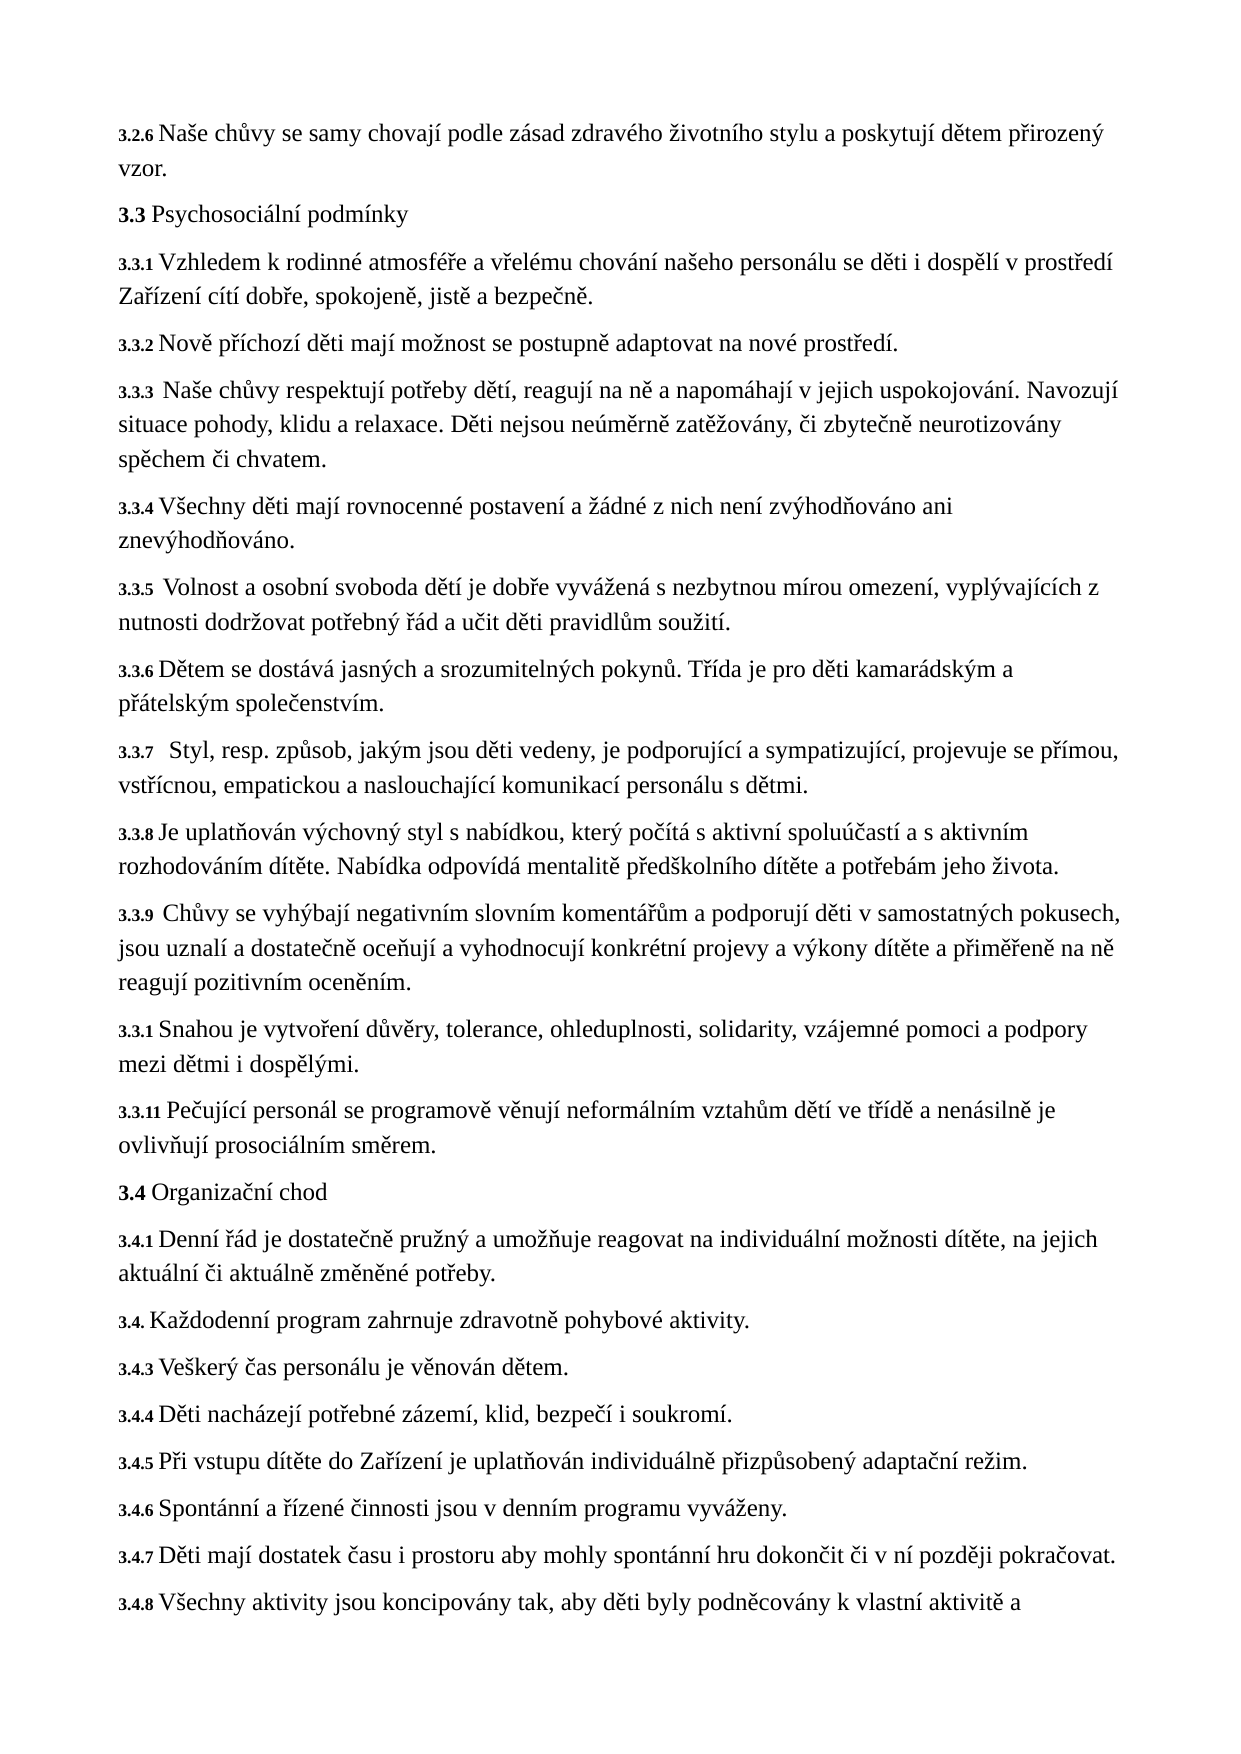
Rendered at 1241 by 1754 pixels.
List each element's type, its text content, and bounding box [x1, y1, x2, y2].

text 3.4.4 Děti nacházejí potřebné zázemí, klid, bezpečí i soukromí. [118, 1399, 1122, 1428]
text 3.2.6 Naše chůvy se samy chovají podle zásad zdravého životního stylu a poskytují dětem přirozený vzor. [118, 118, 1122, 181]
text 3.3.3 Naše chůvy respektují potřeby dětí, reagují na ně a napomáhají v jejich uspokojování. Navozují situace pohody, klidu a relaxace. Děti nejsou neúměrně zatěžovány, či zbytečně neurotizovány spěchem či chvatem. [118, 375, 1122, 473]
text 3.3.9 Chůvy se vyhýbají negativním slovním komentářům a podporují děti v samostatných pokusech, jsou uznalí a dostatečně oceňují a vyhodnocují konkrétní projevy a výkony dítěte a přiměřeně na ně reagují pozitivním oceněním. [118, 898, 1122, 996]
text 3.4.3 Veškerý čas personálu je věnován dětem. [118, 1352, 1122, 1381]
text 3.3.5 Volnost a osobní svoboda dětí je dobře vyvážená s nezbytnou mírou omezení, vyplývajících z nutnosti dodržovat potřebný řád a učit děti pravidlům soužití. [118, 572, 1122, 636]
text 3.3.6 Dětem se dostává jasných a srozumitelných pokynů. Třída je pro děti kamarádským a přátelským společenstvím. [118, 654, 1122, 717]
text 3.4.8 Všechny aktivity jsou koncipovány tak, aby děti byly podněcovány k vlastní aktivitě a [118, 1587, 1122, 1616]
text 3.3 Psychosociální podmínky [118, 199, 1122, 228]
text 3.4.1 Denní řád je dostatečně pružný a umožňuje reagovat na individuální možnosti dítěte, na jejich aktuální či aktuálně změněné potřeby. [118, 1224, 1122, 1287]
text 3.3.1 Snahou je vytvoření důvěry, tolerance, ohleduplnosti, solidarity, vzájemné pomoci a podpory mezi dětmi i dospělými. [118, 1014, 1122, 1077]
text 3.3.8 Je uplatňován výchovný styl s nabídkou, který počítá s aktivní spoluúčastí a s aktivním rozhodováním dítěte. Nabídka odpovídá mentalitě předškolního dítěte a potřebám jeho života. [118, 817, 1122, 880]
text 3.3.1 Vzhledem k rodinné atmosféře a vřelému chování našeho personálu se děti i dospělí v prostředí Zařízení cítí dobře, spokojeně, jistě a bezpečně. [118, 247, 1122, 310]
text 3.3.2 Nově příchozí děti mají možnost se postupně adaptovat na nové prostředí. [118, 328, 1122, 357]
text 3.3.11 Pečující personál se programově věnují neformálním vztahům dětí ve třídě a nenásilně je ovlivňují prosociálním směrem. [118, 1096, 1122, 1159]
text 3.4. Každodenní program zahrnuje zdravotně pohybové aktivity. [118, 1306, 1122, 1334]
text 3.4.5 Při vstupu dítěte do Zařízení je uplatňován individuálně přizpůsobený adaptační režim. [118, 1446, 1122, 1475]
text 3.3.4 Všechny děti mají rovnocenné postavení a žádné z nich není zvýhodňováno ani znevýhodňováno. [118, 491, 1122, 554]
text 3.3.7 Styl, resp. způsob, jakým jsou děti vedeny, je podporující a sympatizující, projevuje se přímou, vstřícnou, empatickou a naslouchající komunikací personálu s dětmi. [118, 735, 1122, 798]
text 3.4 Organizační chod [118, 1177, 1122, 1206]
text 3.4.6 Spontánní a řízené činnosti jsou v denním programu vyváženy. [118, 1493, 1122, 1522]
text 3.4.7 Děti mají dostatek času i prostoru aby mohly spontánní hru dokončit či v ní později pokračovat. [118, 1540, 1122, 1569]
